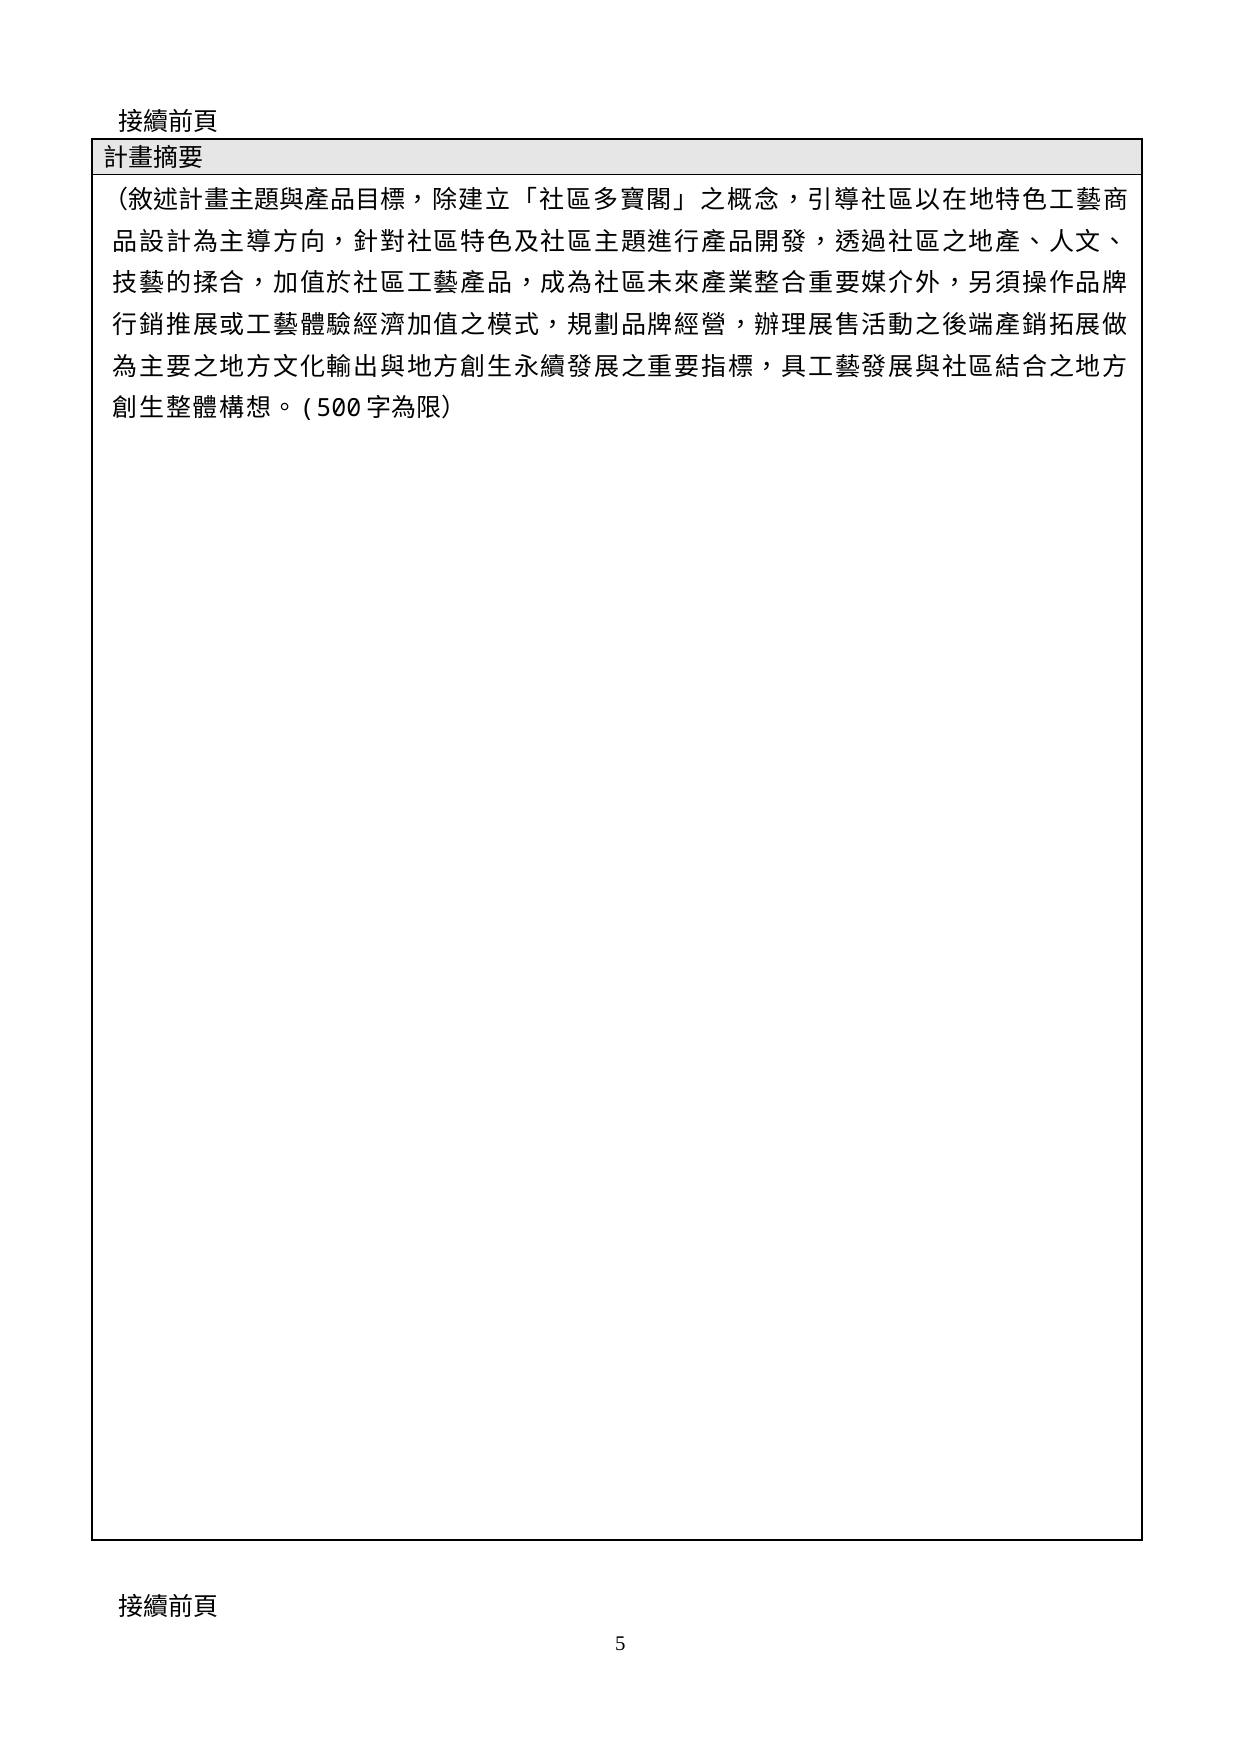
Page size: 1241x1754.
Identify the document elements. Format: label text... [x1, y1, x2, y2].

text 接續前頁 [118, 1582, 1122, 1624]
table_cell （敘述計畫主題與產品目標，除建立「社區多寶閣」之概念，引導社區以在地特色工藝商品設計為主導方向，針對社區特色及社區主題進行產品開發，透過社區之地產、人文、技藝的揉合，加值於社區工藝產品，成為社區未來產業整合重要媒介外，另須操作品牌行銷推展或工藝體驗經濟加值之模式，規劃品牌經營，辦理展售活動之後端產銷拓展做為主要之地方文化輸出與地方創生永續發展之重要指標，具工藝發展與社區結合之地方創生整體構想。(500字為限） [93, 175, 1141, 1538]
table_header 計畫摘要 [93, 140, 1141, 174]
text 接續前頁 [118, 104, 1122, 138]
